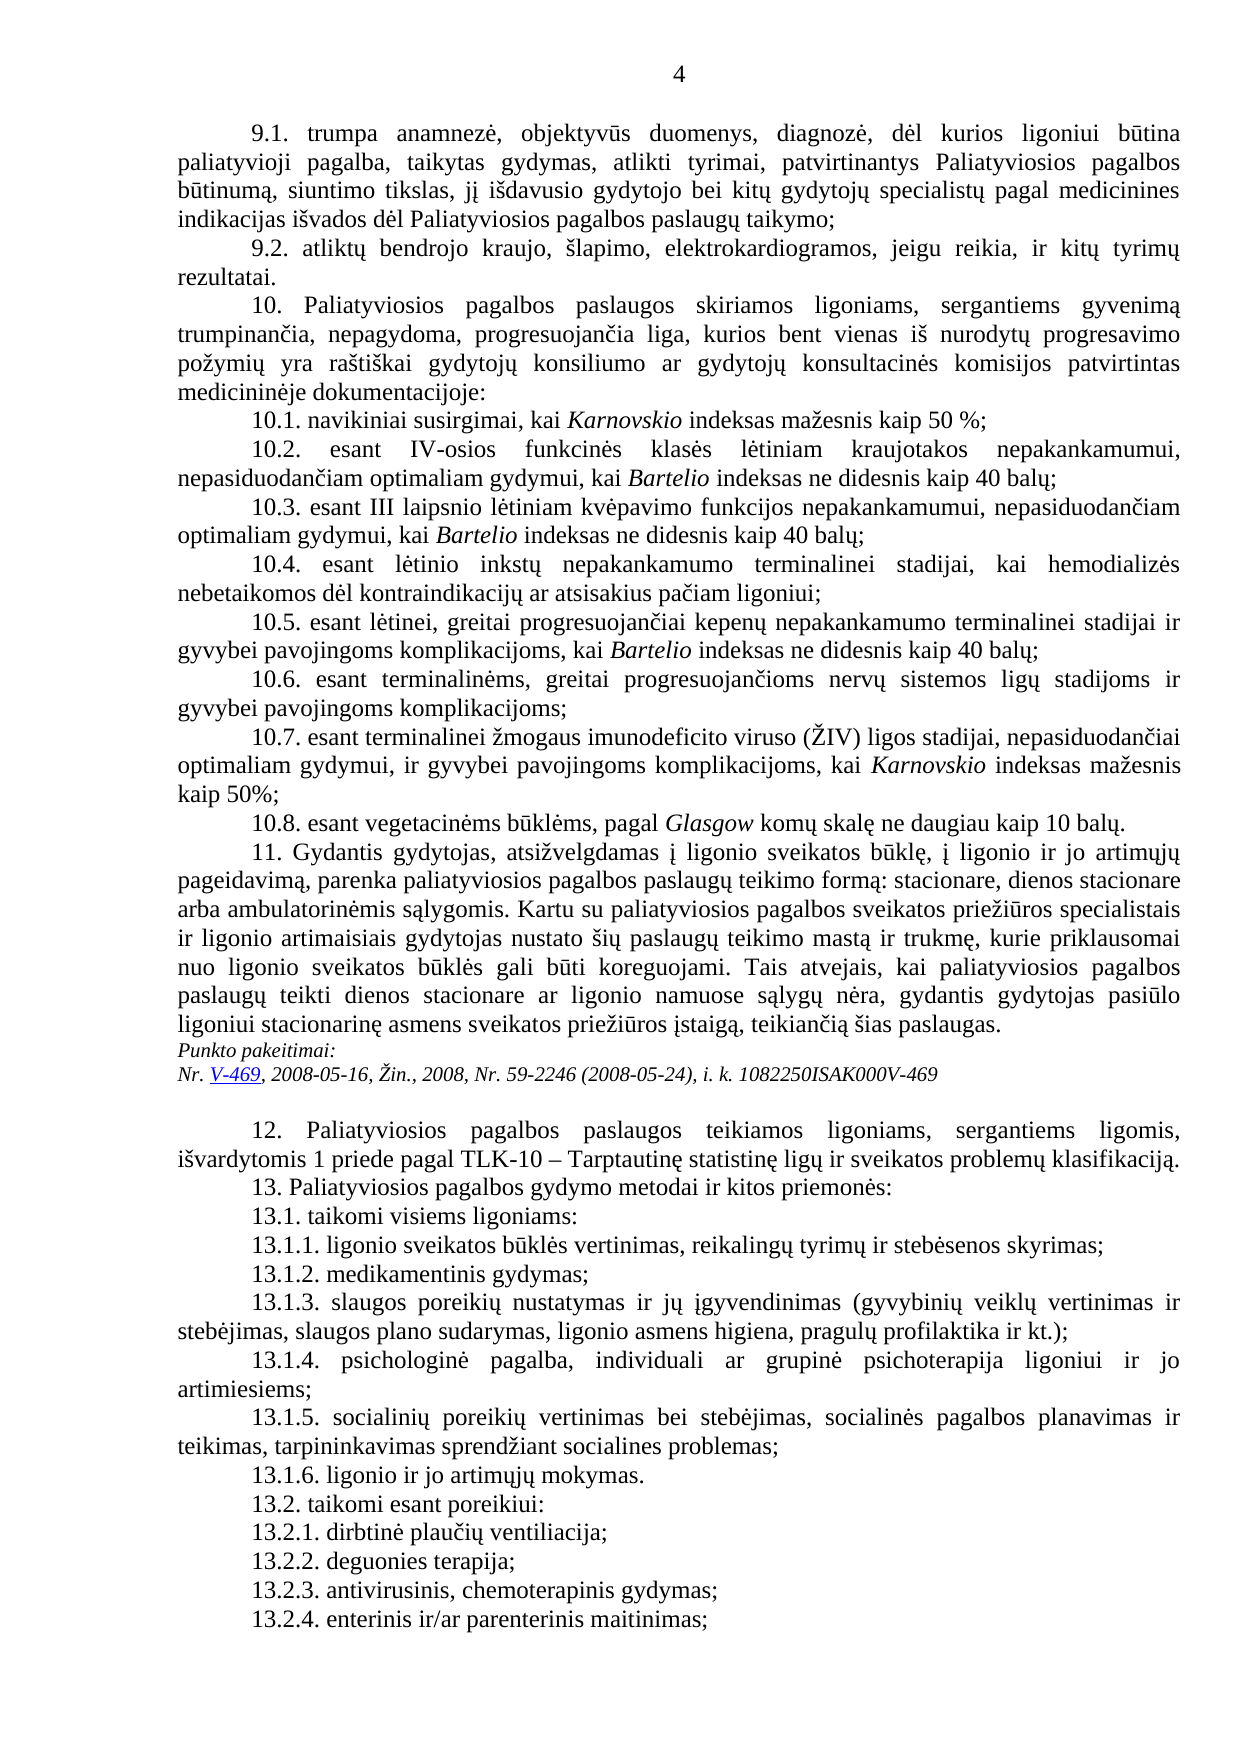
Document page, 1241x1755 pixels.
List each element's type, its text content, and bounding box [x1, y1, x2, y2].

text 10. Paliatyviosios pagalbos paslaugos skiriamos ligoniams, sergantiems gyvenimą trumpinančia, nepagydoma, progresuojančia liga, kurios bent vienas iš nurodytų progresavimo požymių yra raštiškai gydytojų konsiliumo ar gydytojų konsultacinės komisijos patvirtintas medicininėje dokumentacijoje: [177, 291, 1181, 406]
text 13.1.6. ligonio ir jo artimųjų mokymas. [177, 1460, 1181, 1489]
text 13.1.1. ligonio sveikatos būklės vertinimas, reikalingų tyrimų ir stebėsenos skyrimas; [177, 1230, 1181, 1259]
text 12. Paliatyviosios pagalbos paslaugos teikiamos ligoniams, sergantiems ligomis, išvardytomis 1 priede pagal TLK-10 – Tarptautinę statistinę ligų ir sveikatos problemų klasifikaciją. [177, 1115, 1181, 1172]
text Punkto pakeitimai: [177, 1038, 1181, 1062]
text 10.7. esant terminalinei žmogaus imunodeficito viruso (ŽIV) ligos stadijai, nepasiduodančiai optimaliam gydymui, ir gyvybei pavojingoms komplikacijoms, kai Karnovskio indeksas mažesnis kaip 50%; [177, 722, 1181, 808]
text 9.1. trumpa anamnezė, objektyvūs duomenys, diagnozė, dėl kurios ligoniui būtina paliatyvioji pagalba, taikytas gydymas, atlikti tyrimai, patvirtinantys Paliatyviosios pagalbos būtinumą, siuntimo tikslas, jį išdavusio gydytojo bei kitų gydytojų specialistų pagal medicinines indikacijas išvados dėl Paliatyviosios pagalbos paslaugų taikymo; [177, 118, 1181, 233]
text 13.2. taikomi esant poreikiui: [177, 1489, 1181, 1517]
text 10.2. esant IV-osios funkcinės klasės lėtiniam kraujotakos nepakankamumui, nepasiduodančiam optimaliam gydymui, kai Bartelio indeksas ne didesnis kaip 40 balų; [177, 434, 1181, 492]
text 10.5. esant lėtinei, greitai progresuojančiai kepenų nepakankamumo terminalinei stadijai ir gyvybei pavojingoms komplikacijoms, kai Bartelio indeksas ne didesnis kaip 40 balų; [177, 607, 1181, 664]
text 10.4. esant lėtinio inkstų nepakankamumo terminalinei stadijai, kai hemodializės nebetaikomos dėl kontraindikacijų ar atsisakius pačiam ligoniui; [177, 549, 1181, 607]
text 10.1. navikiniai susirgimai, kai Karnovskio indeksas mažesnis kaip 50 %; [177, 406, 1181, 434]
text 9.2. atliktų bendrojo kraujo, šlapimo, elektrokardiogramos, jeigu reikia, ir kitų tyrimų rezultatai. [177, 233, 1181, 291]
text 13.1.5. socialinių poreikių vertinimas bei stebėjimas, socialinės pagalbos planavimas ir teikimas, tarpininkavimas sprendžiant socialines problemas; [177, 1402, 1181, 1460]
text 13.1.4. psichologinė pagalba, individuali ar grupinė psichoterapija ligoniui ir jo artimiesiems; [177, 1345, 1181, 1402]
text 13.1.2. medikamentinis gydymas; [177, 1259, 1181, 1287]
text 13.2.1. dirbtinė plaučių ventiliacija; [177, 1517, 1181, 1546]
text 10.6. esant terminalinėms, greitai progresuojančioms nervų sistemos ligų stadijoms ir gyvybei pavojingoms komplikacijoms; [177, 664, 1181, 722]
text Nr. V-469, 2008-05-16, Žin., 2008, Nr. 59-2246 (2008-05-24), i. k. 1082250ISAK000V-469 [177, 1062, 1181, 1086]
text 10.3. esant III laipsnio lėtiniam kvėpavimo funkcijos nepakankamumui, nepasiduodančiam optimaliam gydymui, kai Bartelio indeksas ne didesnis kaip 40 balų; [177, 492, 1181, 549]
text 13.2.2. deguonies terapija; [177, 1546, 1181, 1575]
text 13.2.3. antivirusinis, chemoterapinis gydymas; [177, 1575, 1181, 1604]
text 13.1.3. slaugos poreikių nustatymas ir jų įgyvendinimas (gyvybinių veiklų vertinimas ir stebėjimas, slaugos plano sudarymas, ligonio asmens higiena, pragulų profilaktika ir kt.); [177, 1287, 1181, 1345]
text 13.1. taikomi visiems ligoniams: [177, 1201, 1181, 1230]
text 13. Paliatyviosios pagalbos gydymo metodai ir kitos priemonės: [177, 1172, 1181, 1201]
text 13.2.4. enterinis ir/ar parenterinis maitinimas; [177, 1604, 1181, 1632]
text 11. Gydantis gydytojas, atsižvelgdamas į ligonio sveikatos būklę, į ligonio ir jo artimųjų pageidavimą, parenka paliatyviosios pagalbos paslaugų teikimo formą: stacionare, dienos stacionare arba ambulatorinėmis sąlygomis. Kartu su paliatyviosios pagalbos sveikatos priežiūros specialistais ir ligonio artimaisiais gydytojas nustato šių paslaugų teikimo mastą ir trukmę, kurie priklausomai nuo ligonio sveikatos būklės gali būti koreguojami. Tais atvejais, kai paliatyviosios pagalbos paslaugų teikti dienos stacionare ar ligonio namuose sąlygų nėra, gydantis gydytojas pasiūlo ligoniui stacionarinę asmens sveikatos priežiūros įstaigą, teikiančią šias paslaugas. [177, 837, 1181, 1038]
text 10.8. esant vegetacinėms būklėms, pagal Glasgow komų skalę ne daugiau kaip 10 balų. [177, 808, 1181, 837]
